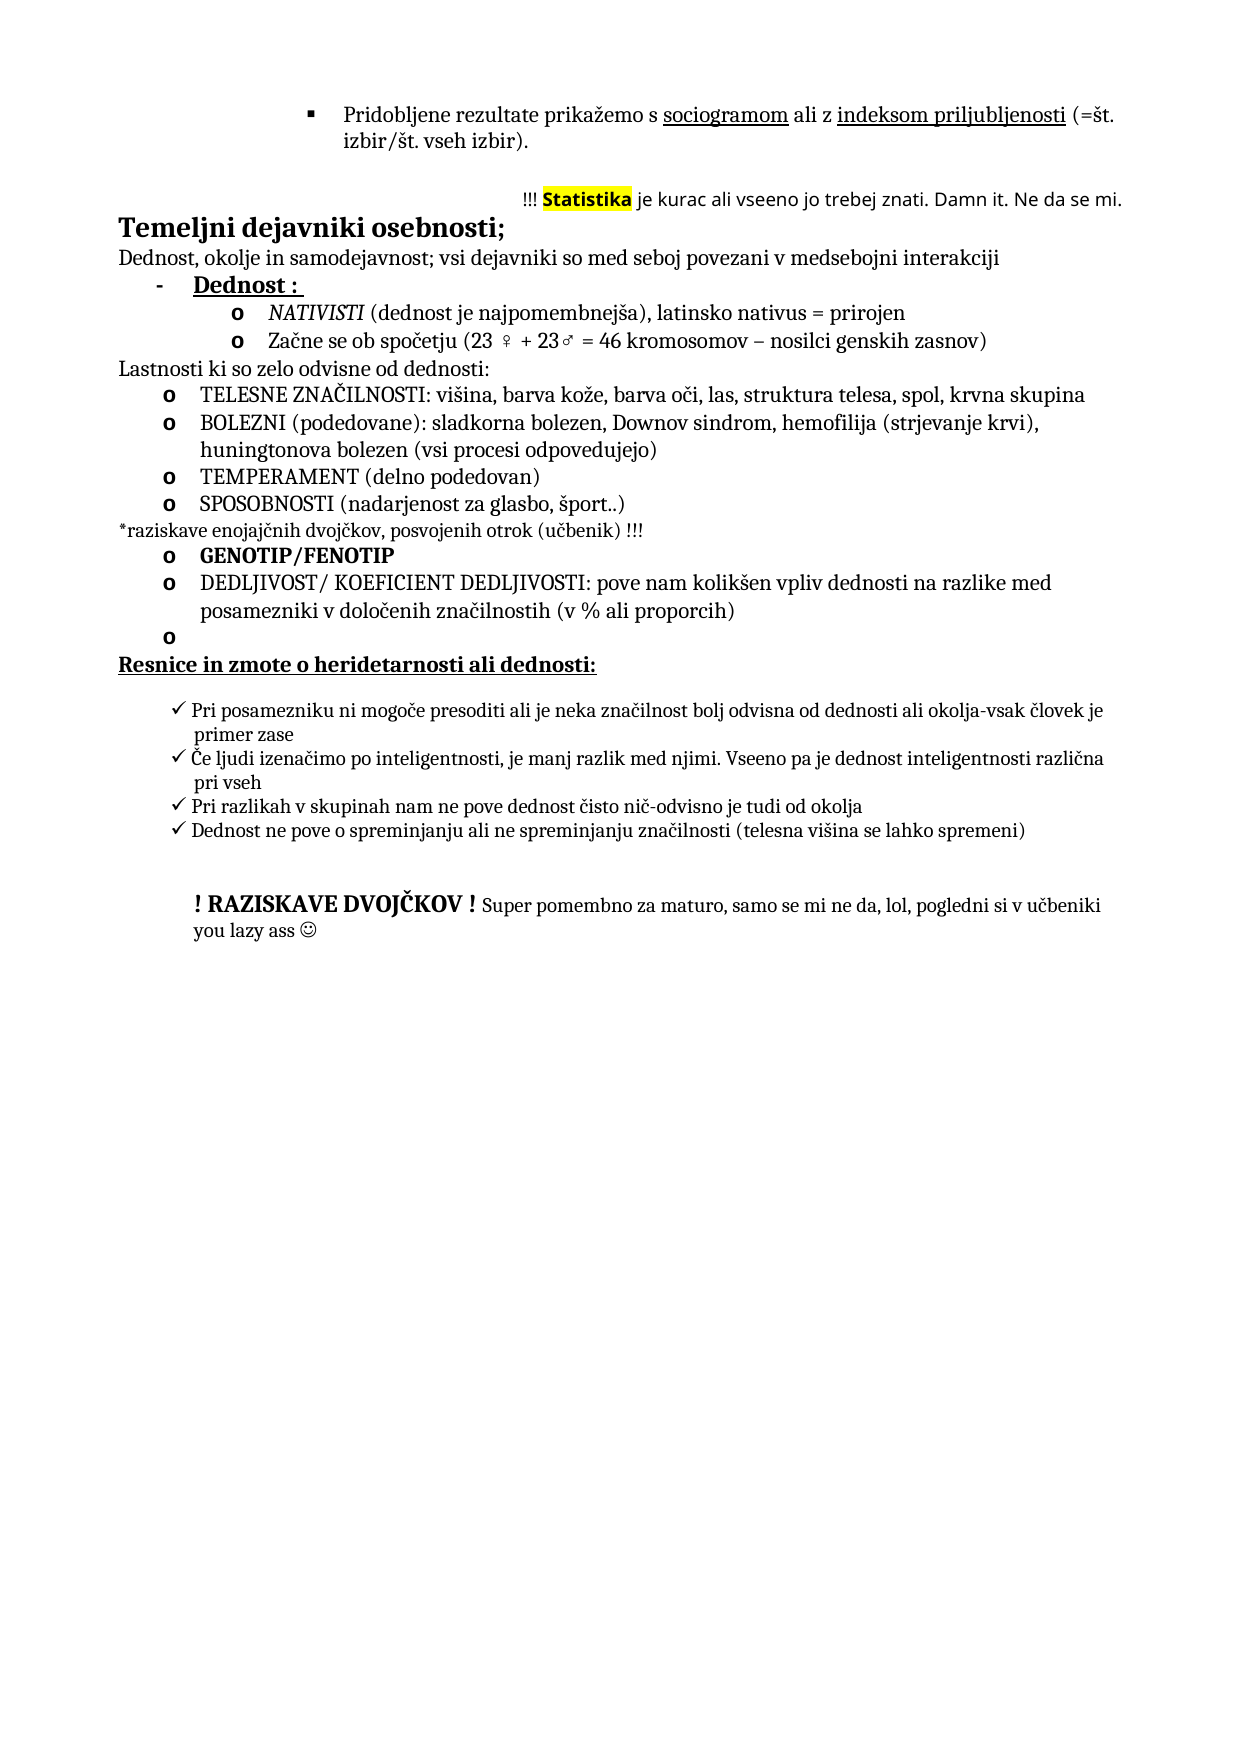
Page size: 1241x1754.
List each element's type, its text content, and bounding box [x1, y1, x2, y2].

list NATIVISTI (dednost je najpomembnejša), latinsko nativus = prirojen [231, 300, 1122, 327]
text *raziskave enojajčnih dvojčkov, posvojenih otrok (učbenik) !!! [118, 518, 1122, 542]
list Dednost ne pove o spreminjanju ali ne spreminjanju značilnosti (telesna višina se lahko spremeni) [170, 818, 1122, 842]
text Resnice in zmote o heridetarnosti ali dednosti: [118, 651, 1122, 678]
list TEMPERAMENT (delno podedovan) [162, 463, 1122, 491]
list TELESNE ZNAČILNOSTI: višina, barva kože, barva oči, las, struktura telesa, spol, krvna skupina [162, 382, 1122, 410]
text Dednost, okolje in samodejavnost; vsi dejavniki so med seboj povezani v medsebojni interakciji [118, 245, 1122, 271]
list Pri posamezniku ni mogoče presoditi ali je neka značilnost bolj odvisna od dednosti ali okolja-vsak človek je primer zase [170, 698, 1122, 746]
text Lastnosti ki so zelo odvisne od dednosti: [118, 356, 1122, 382]
list DEDLJIVOST/ KOEFICIENT DEDLJIVOSTI: pove nam kolikšen vpliv dednosti na razlike med posamezniki v določenih značilnostih (v % ali proporcih) [162, 570, 1122, 624]
list BOLEZNI (podedovane): sladkorna bolezen, Downov sindrom, hemofilija (strjevanje krvi), huningtonova bolezen (vsi procesi odpovedujejo) [162, 410, 1122, 463]
text Temeljni dejavniki osebnosti; [118, 211, 1122, 245]
text ! RAZISKAVE DVOJČKOV ! Super pomembno za maturo, samo se mi ne da, lol, pogledni si v učbeniki you lazy ass  [194, 890, 1122, 943]
list Pri razlikah v skupinah nam ne pove dednost čisto nič-odvisno je tudi od okolja [170, 794, 1122, 818]
text !!! Statistika je kurac ali vseeno jo trebej znati. Damn it. Ne da se mi. [118, 186, 1122, 211]
list Pridobljene rezultate prikažemo s sociogramom ali z indeksom priljubljenosti (=št. izbir/št. vseh izbir). [306, 102, 1122, 154]
list SPOSOBNOSTI (nadarjenost za glasbo, šport..) [162, 491, 1122, 518]
list Začne se ob spočetju (23 ♀ + 23♂ = 46 kromosomov – nosilci genskih zasnov) [231, 327, 1122, 356]
list Dednost : [156, 271, 1122, 300]
list Če ljudi izenačimo po inteligentnosti, je manj razlik med njimi. Vseeno pa je dednost inteligentnosti različna pri vseh [170, 746, 1122, 794]
list GENOTIP/FENOTIP [162, 542, 1122, 570]
